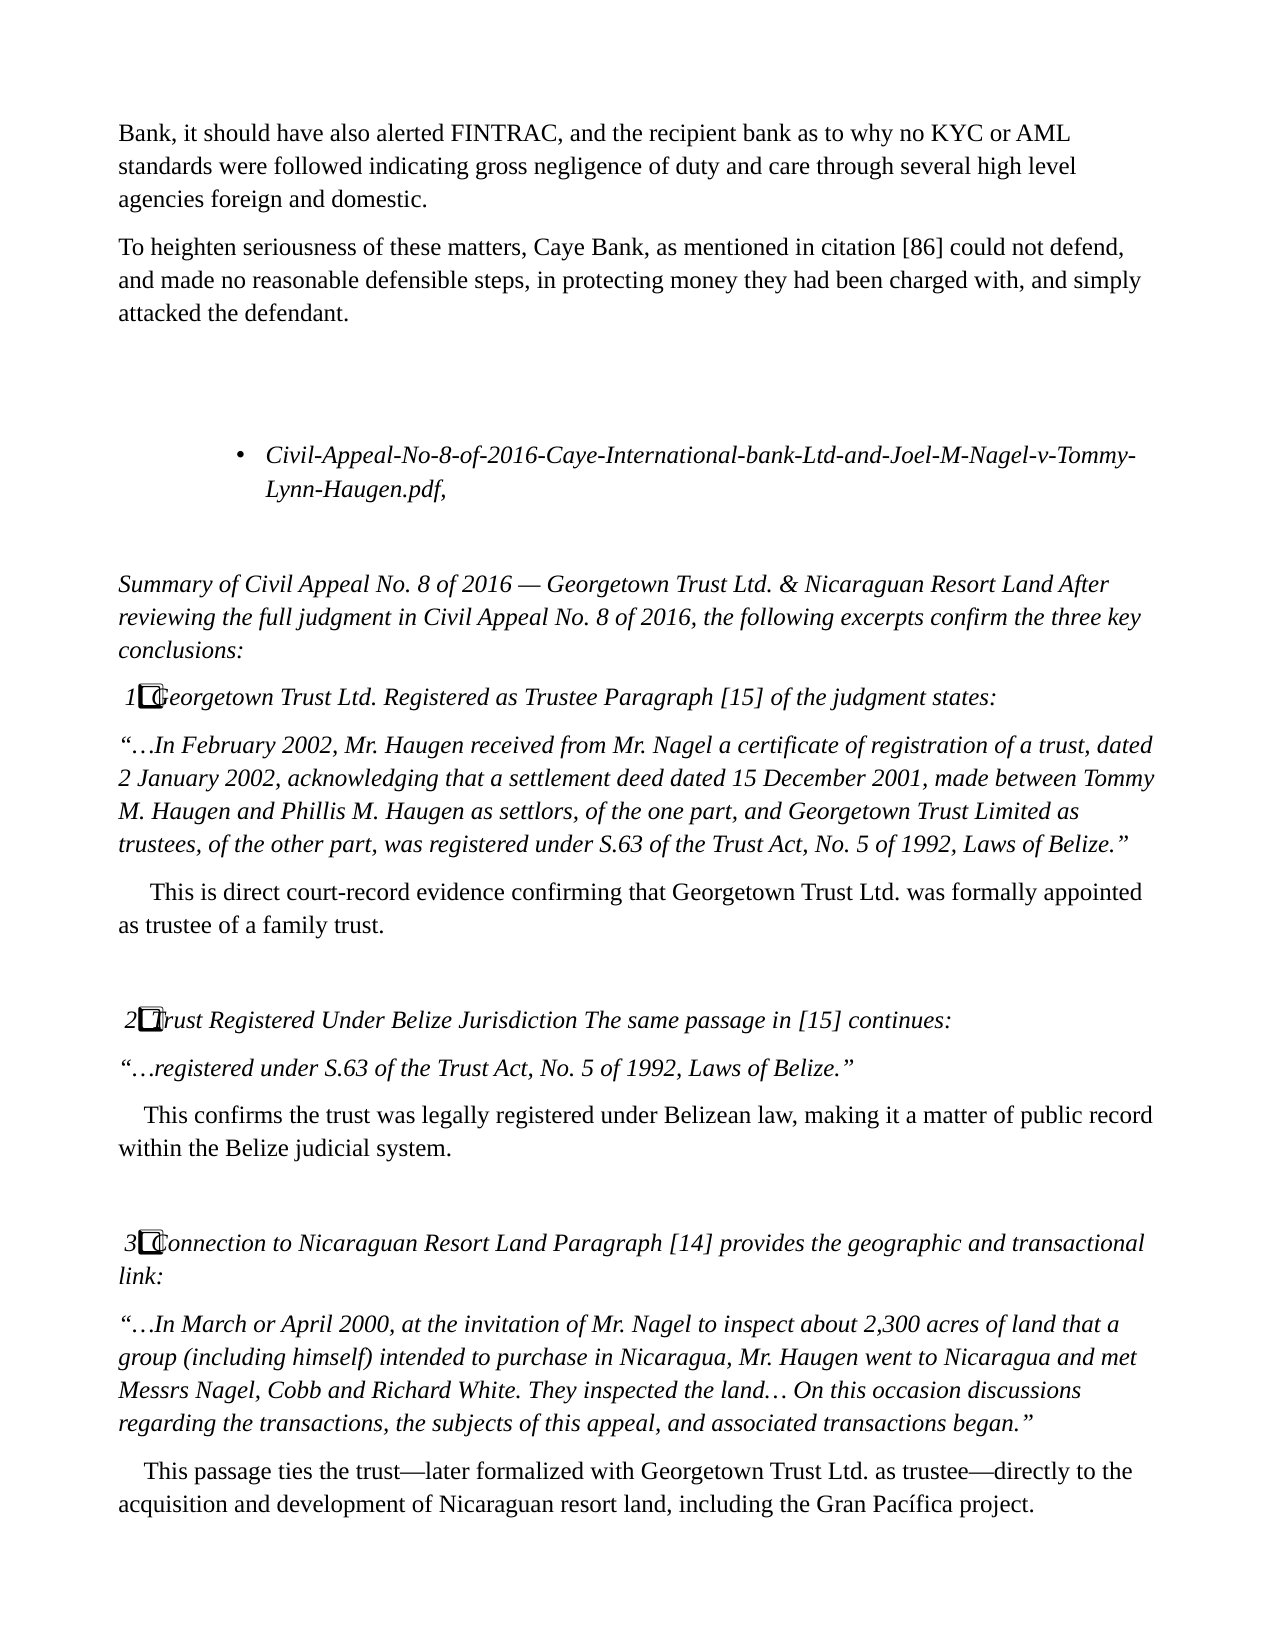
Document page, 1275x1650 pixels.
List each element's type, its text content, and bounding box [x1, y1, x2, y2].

text ✅ This confirms the trust was legally registered under Belizean law, making it a matter of public record within the Belize judicial system. [118, 1100, 1157, 1162]
text “…In February 2002, Mr. Haugen received from Mr. Nagel a certificate of registration of a trust, dated 2 January 2002, acknowledging that a settlement deed dated 15 December 2001, made between Tommy M. Haugen and Phillis M. Haugen as settlors, of the one part, and Georgetown Trust Limited as trustees, of the other part, was registered under S.63 of the Trust Act, No. 5 of 1992, Laws of Belize.” [118, 730, 1157, 858]
text 1 ️⃣ Georgetown Trust Ltd. Registered as Trustee Paragraph [15] of the judgment states: [118, 682, 1157, 711]
text “…In March or April 2000, at the invitation of Mr. Nagel to inspect about 2,300 acres of land that a group (including himself) intended to purchase in Nicaragua, Mr. Haugen went to Nicaragua and met Messrs Nagel, Cobb and Richard White. They inspected the land… On this occasion discussions regarding the transactions, the subjects of this appeal, and associated transactions began.” [118, 1309, 1157, 1437]
list Civil-Appeal-No-8-of-2016-Caye-International-bank-Ltd-and-Joel-M-Nagel-v-Tommy-Lynn-Haugen.pdf, [236, 441, 1157, 502]
text 2 ️⃣ Trust Registered Under Belize Jurisdiction The same passage in [15] continues: [118, 1005, 1157, 1034]
text Bank, it should have also alerted FINTRAC, and the recipient bank as to why no KYC or AML standards were followed indicating gross negligence of duty and care through several high level agencies foreign and domestic. [118, 118, 1157, 213]
text Summary of Civil Appeal No. 8 of 2016 — Georgetown Trust Ltd. & Nicaraguan Resort Land After reviewing the full judgment in Civil Appeal No. 8 of 2016, the following excerpts confirm the three key conclusions: [118, 569, 1157, 664]
text ✅ This passage ties the trust—later formalized with Georgetown Trust Ltd. as trustee—directly to the acquisition and development of Nicaraguan resort land, including the Gran Pacífica project. [118, 1456, 1157, 1517]
text “…registered under S.63 of the Trust Act, No. 5 of 1992, Laws of Belize.” [118, 1053, 1157, 1081]
text ✅ This is direct court-record evidence confirming that Georgetown Trust Ltd. was formally appointed as trustee of a family trust. [118, 877, 1157, 938]
text 3 ️⃣ Connection to Nicaraguan Resort Land Paragraph [14] provides the geographic and transactional link: [118, 1228, 1157, 1290]
text To heighten seriousness of these matters, Caye Bank, as mentioned in citation [86] could not defend, and made no reasonable defensible steps, in protecting money they had been charged with, and simply attacked the defendant. [118, 232, 1157, 327]
